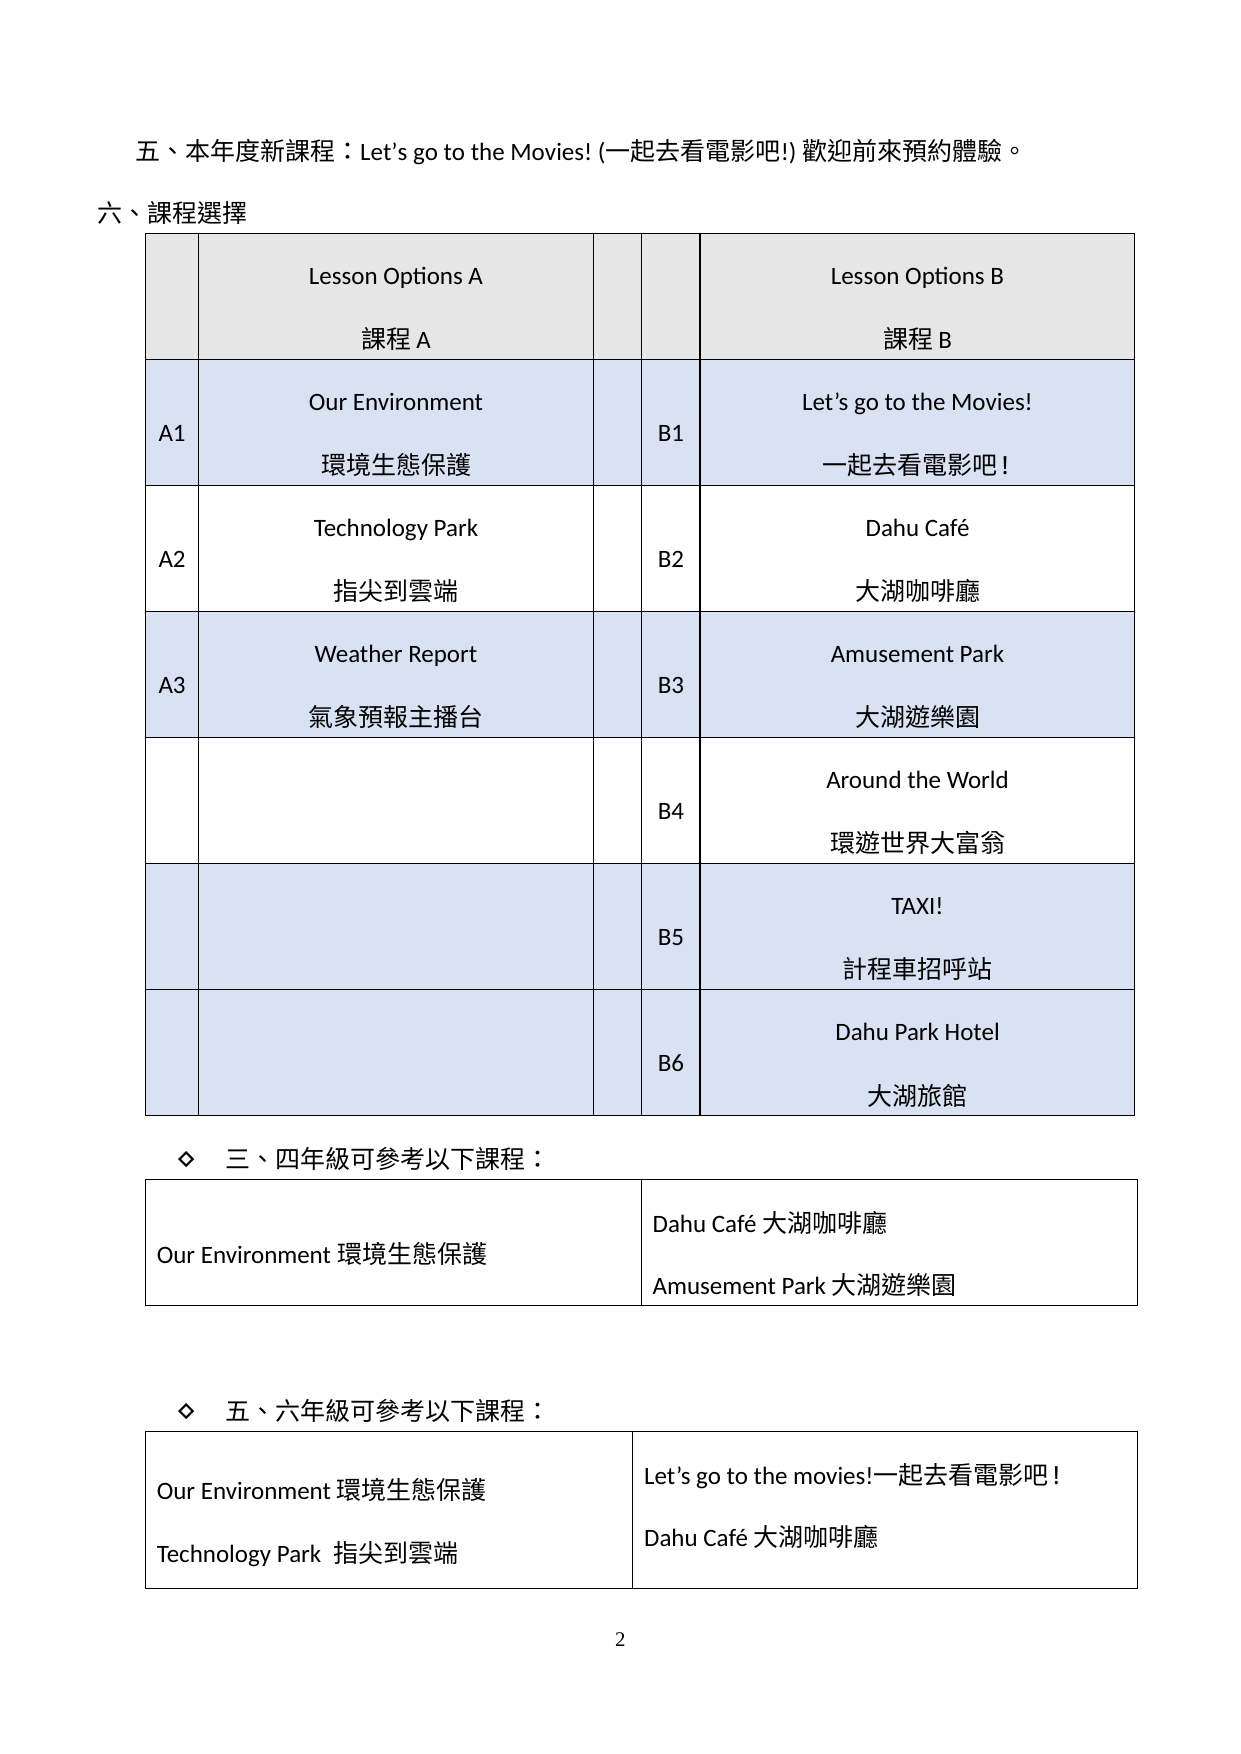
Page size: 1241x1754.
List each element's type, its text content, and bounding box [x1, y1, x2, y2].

table_cell [199, 738, 593, 863]
table_header [594, 234, 641, 359]
table_header Dahu Café 大湖咖啡廳 Amusement Park 大湖遊樂園 [642, 1180, 1137, 1304]
table_cell A1 [146, 360, 198, 485]
table_cell [199, 864, 593, 989]
table_header [146, 234, 198, 359]
table_header Let’s go to the movies!一起去看電影吧! Dahu Café 大湖咖啡廳 [633, 1432, 1137, 1588]
table_cell [594, 864, 641, 989]
table_cell [146, 864, 198, 989]
table_cell [594, 360, 641, 485]
table_cell A2 [146, 486, 198, 611]
table_cell B6 [642, 990, 699, 1115]
table_cell B4 [642, 738, 699, 863]
table_cell [146, 990, 198, 1115]
table_cell B5 [642, 864, 699, 989]
table_cell Dahu Café 大湖咖啡廳 [701, 486, 1134, 611]
text 六、課程選擇 [75, 170, 1165, 233]
list 五、六年級可參考以下課程： [175, 1368, 1165, 1431]
table_cell [594, 486, 641, 611]
table_cell B3 [642, 612, 699, 737]
table_header Our Environment 環境生態保護 [146, 1180, 641, 1304]
text 五、本年度新課程：Let’s go to the Movies! (一起去看電影吧!) 歡迎前來預約體驗。 [75, 108, 1165, 170]
table_cell B2 [642, 486, 699, 611]
list 三、四年級可參考以下課程： [175, 1116, 1165, 1178]
table_cell A3 [146, 612, 198, 737]
table_cell Dahu Park Hotel 大湖旅館 [701, 990, 1134, 1115]
table_cell B1 [642, 360, 699, 485]
table_header Lesson Options B 課程B [701, 234, 1134, 359]
table_cell Our Environment 環境生態保護 [199, 360, 593, 485]
table_header Lesson Options A 課程A [199, 234, 593, 359]
table_cell [594, 612, 641, 737]
table_cell Let’s go to the Movies! 一起去看電影吧! [701, 360, 1134, 485]
table_cell [594, 738, 641, 863]
table_cell Weather Report 氣象預報主播台 [199, 612, 593, 737]
table_cell Technology Park 指尖到雲端 [199, 486, 593, 611]
table_cell Amusement Park 大湖遊樂園 [701, 612, 1134, 737]
table_cell TAXI! 計程車招呼站 [701, 864, 1134, 989]
table_header Our Environment環境生態保護 Technology Park 指尖到雲端 [146, 1432, 632, 1588]
table_cell [146, 738, 198, 863]
table_cell [199, 990, 593, 1115]
table_cell Around the World 環遊世界大富翁 [701, 738, 1134, 863]
table_cell [594, 990, 641, 1115]
table_header [642, 234, 699, 359]
